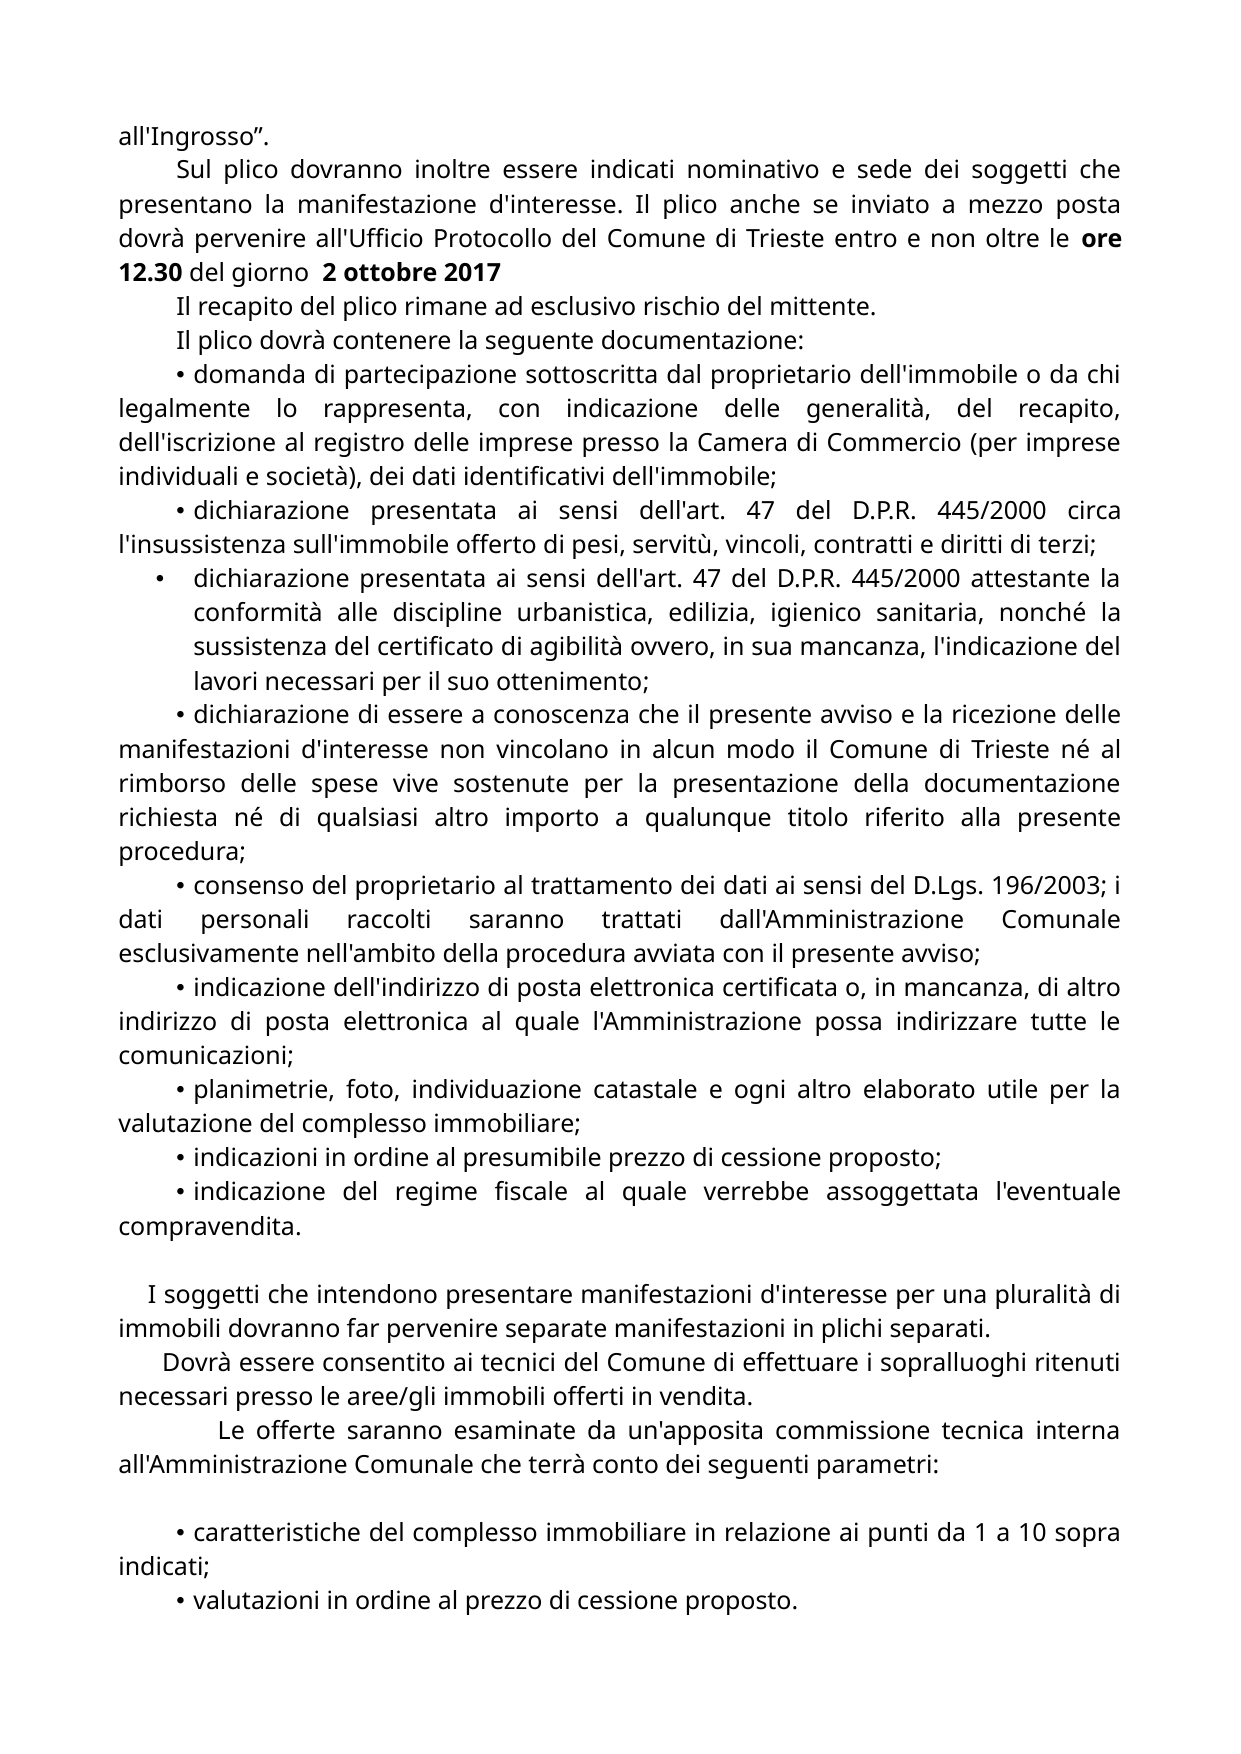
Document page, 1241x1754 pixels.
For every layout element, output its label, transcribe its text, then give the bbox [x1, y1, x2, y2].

text Il plico dovrà contenere la seguente documentazione: [118, 322, 1122, 357]
list consenso del proprietario al trattamento dei dati ai sensi del D.Lgs. 196/2003; i dati personali raccolti saranno trattati dall'Amministrazione Comunale esclusivamente nell'ambito della procedura avviata con il presente avviso; [118, 867, 1122, 970]
list dichiarazione di essere a conoscenza che il presente avviso e la ricezione delle manifestazioni d'interesse non vincolano in alcun modo il Comune di Trieste né al rimborso delle spese vive sostenute per la presentazione della documentazione richiesta né di qualsiasi altro importo a qualunque titolo riferito alla presente procedura; [118, 697, 1122, 867]
text Sul plico dovranno inoltre essere indicati nominativo e sede dei soggetti che presentano la manifestazione d'interesse. Il plico anche se inviato a mezzo posta dovrà pervenire all'Ufficio Protocollo del Comune di Trieste entro e non oltre le ore 12.30 del giorno 2 ottobre 2017 [118, 152, 1122, 288]
list indicazioni in ordine al presumibile prezzo di cessione proposto; [118, 1140, 1122, 1174]
list domanda di partecipazione sottoscritta dal proprietario dell'immobile o da chi legalmente lo rappresenta, con indicazione delle generalità, del recapito, dell'iscrizione al registro delle imprese presso la Camera di Commercio (per imprese individuali e società), dei dati identificativi dell'immobile; [118, 357, 1122, 493]
text Il recapito del plico rimane ad esclusivo rischio del mittente. [118, 288, 1122, 322]
list dichiarazione presentata ai sensi dell'art. 47 del D.P.R. 445/2000 circa l'insussistenza sull'immobile offerto di pesi, servitù, vincoli, contratti e diritti di terzi; [118, 493, 1122, 561]
list planimetrie, foto, individuazione catastale e ogni altro elaborato utile per la valutazione del complesso immobiliare; [118, 1072, 1122, 1140]
list I soggetti che intendono presentare manifestazioni d'interesse per una pluralità di immobili dovranno far pervenire separate manifestazioni in plichi separati. [118, 1276, 1122, 1344]
text all'Ingrosso”. [118, 118, 1122, 152]
list Le offerte saranno esaminate da un'apposita commissione tecnica interna all'Amministrazione Comunale che terrà conto dei seguenti parametri: [118, 1412, 1122, 1481]
list Dovrà essere consentito ai tecnici del Comune di effettuare i sopralluoghi ritenuti necessari presso le aree/gli immobili offerti in vendita. [118, 1344, 1122, 1412]
list indicazione dell'indirizzo di posta elettronica certificata o, in mancanza, di altro indirizzo di posta elettronica al quale l'Amministrazione possa indirizzare tutte le comunicazioni; [118, 970, 1122, 1072]
list dichiarazione presentata ai sensi dell'art. 47 del D.P.R. 445/2000 attestante la conformità alle discipline urbanistica, edilizia, igienico sanitaria, nonché la sussistenza del certificato di agibilità ovvero, in sua mancanza, l'indicazione del lavori necessari per il suo ottenimento; [156, 561, 1122, 697]
list caratteristiche del complesso immobiliare in relazione ai punti da 1 a 10 sopra indicati; [118, 1515, 1122, 1583]
list valutazioni in ordine al prezzo di cessione proposto. [118, 1583, 1122, 1617]
list indicazione del regime fiscale al quale verrebbe assoggettata l'eventuale compravendita. [118, 1174, 1122, 1242]
